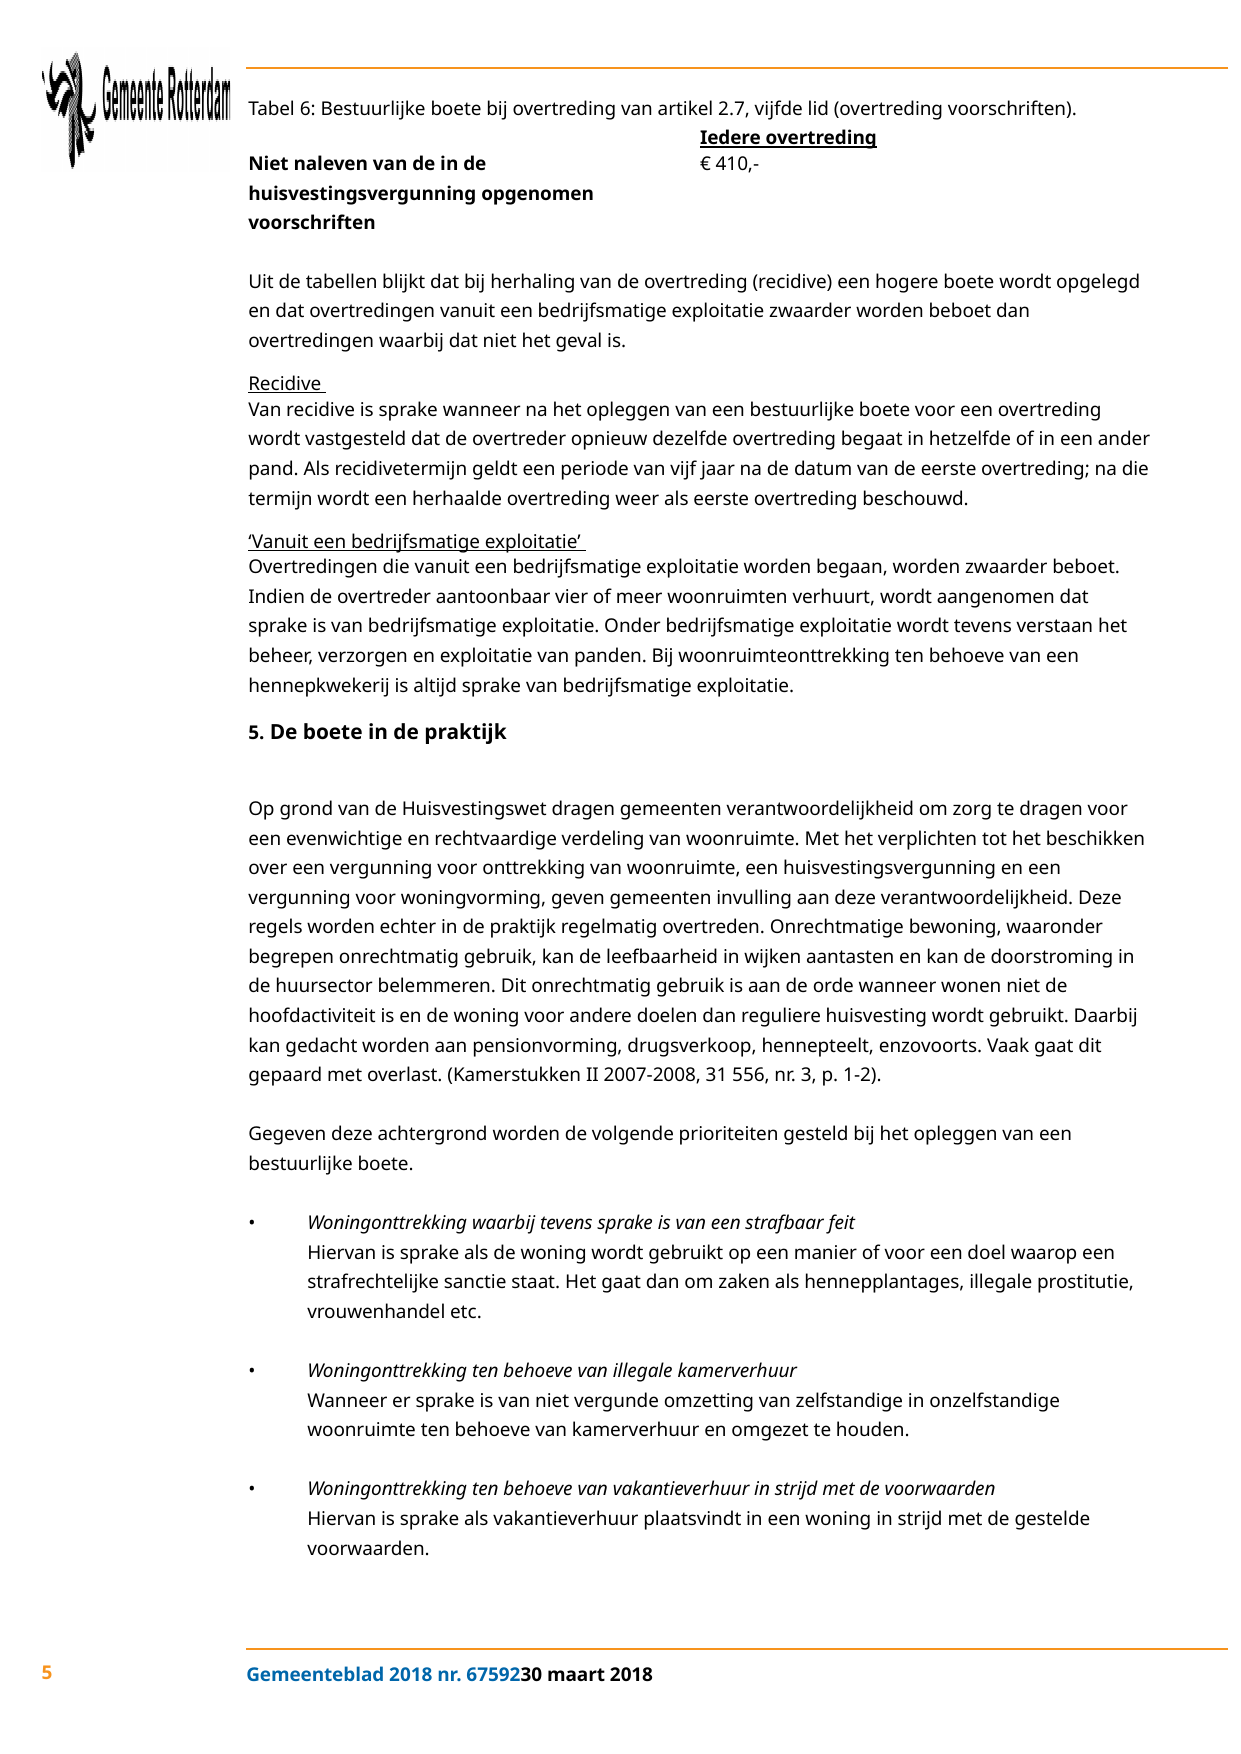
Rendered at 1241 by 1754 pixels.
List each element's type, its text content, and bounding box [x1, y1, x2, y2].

table_header [248, 125, 700, 150]
text Gegeven deze achtergrond worden de volgende prioriteiten gesteld bij het opleggen van een bestuurlijke boete. [248, 1121, 1152, 1176]
list Wanneer er sprake is van niet vergunde omzetting van zelfstandige in onzelfstandige woonruimte ten behoeve van kamerverhuur en omgezet te houden. [248, 1387, 1152, 1442]
list Hiervan is sprake als vakantieverhuur plaatsvindt in een woning in strijd met de gestelde voorwaarden. [248, 1505, 1152, 1561]
text 5. De boete in de praktijk [248, 717, 1152, 746]
text Uit de tabellen blijkt dat bij herhaling van de overtreding (recidive) een hogere boete wordt opgelegd en dat overtredingen vanuit een bedrijfsmatige exploitatie zwaarder worden beboet dan overtredingen waarbij dat niet het geval is. [248, 268, 1152, 353]
table_cell € 410,- [700, 150, 1152, 235]
picture [41, 47, 231, 172]
table_cell Niet naleven van de in de huisvestingsvergunning opgenomen voorschriften [248, 150, 700, 235]
list Woningonttrekking ten behoeve van vakantieverhuur in strijd met de voorwaarden [248, 1476, 1152, 1501]
text Recidive [248, 370, 1152, 396]
list Woningonttrekking waarbij tevens sprake is van een strafbaar feit [248, 1209, 1152, 1235]
text Tabel 6: Bestuurlijke boete bij overtreding van artikel 2.7, vijfde lid (overtreding voorschriften). [248, 95, 1152, 121]
table_header Iedere overtreding [700, 125, 1152, 150]
text Van recidive is sprake wanneer na het opleggen van een bestuurlijke boete voor een overtreding wordt vastgesteld dat de overtreder opnieuw dezelfde overtreding begaat in hetzelfde of in een ander pand. Als recidivetermijn geldt een periode van vijf jaar na de datum van de eerste overtreding; na die termijn wordt een herhaalde overtreding weer als eerste overtreding beschouwd. [248, 396, 1152, 510]
text Overtredingen die vanuit een bedrijfsmatige exploitatie worden begaan, worden zwaarder beboet. Indien de overtreder aantoonbaar vier of meer woonruimten verhuurt, wordt aangenomen dat sprake is van bedrijfsmatige exploitatie. Onder bedrijfsmatige exploitatie wordt tevens verstaan het beheer, verzorgen en exploitatie van panden. Bij woonruimteonttrekking ten behoeve van een hennepkwekerij is altijd sprake van bedrijfsmatige exploitatie. [248, 553, 1152, 698]
text Op grond van de Huisvestingswet dragen gemeenten verantwoordelijkheid om zorg te dragen voor een evenwichtige en rechtvaardige verdeling van woonruimte. Met het verplichten tot het beschikken over een vergunning voor onttrekking van woonruimte, een huisvestingsvergunning en een vergunning voor woningvorming, geven gemeenten invulling aan deze verantwoordelijkheid. Deze regels worden echter in de praktijk regelmatig overtreden. Onrechtmatige bewoning, waaronder begrepen onrechtmatig gebruik, kan de leefbaarheid in wijken aantasten en kan de doorstroming in de huursector belemmeren. Dit onrechtmatig gebruik is aan de orde wanneer wonen niet de hoofdactiviteit is en de woning voor andere doelen dan reguliere huisvesting wordt gebruikt. Daarbij kan gedacht worden aan pensionvorming, drugsverkoop, hennepteelt, enzovoorts. Vaak gaat dit gepaard met overlast. (Kamerstukken II 2007-2008, 31 556, nr. 3, p. 1-2). [248, 795, 1152, 1087]
list Woningonttrekking ten behoeve van illegale kamerverhuur [248, 1357, 1152, 1383]
list Hiervan is sprake als de woning wordt gebruikt op een manier of voor een doel waarop een strafrechtelijke sanctie staat. Het gaat dan om zaken als hennepplantages, illegale prostitutie, vrouwenhandel etc. [248, 1239, 1152, 1324]
text ‘Vanuit een bedrijfsmatige exploitatie’ [248, 528, 1152, 553]
